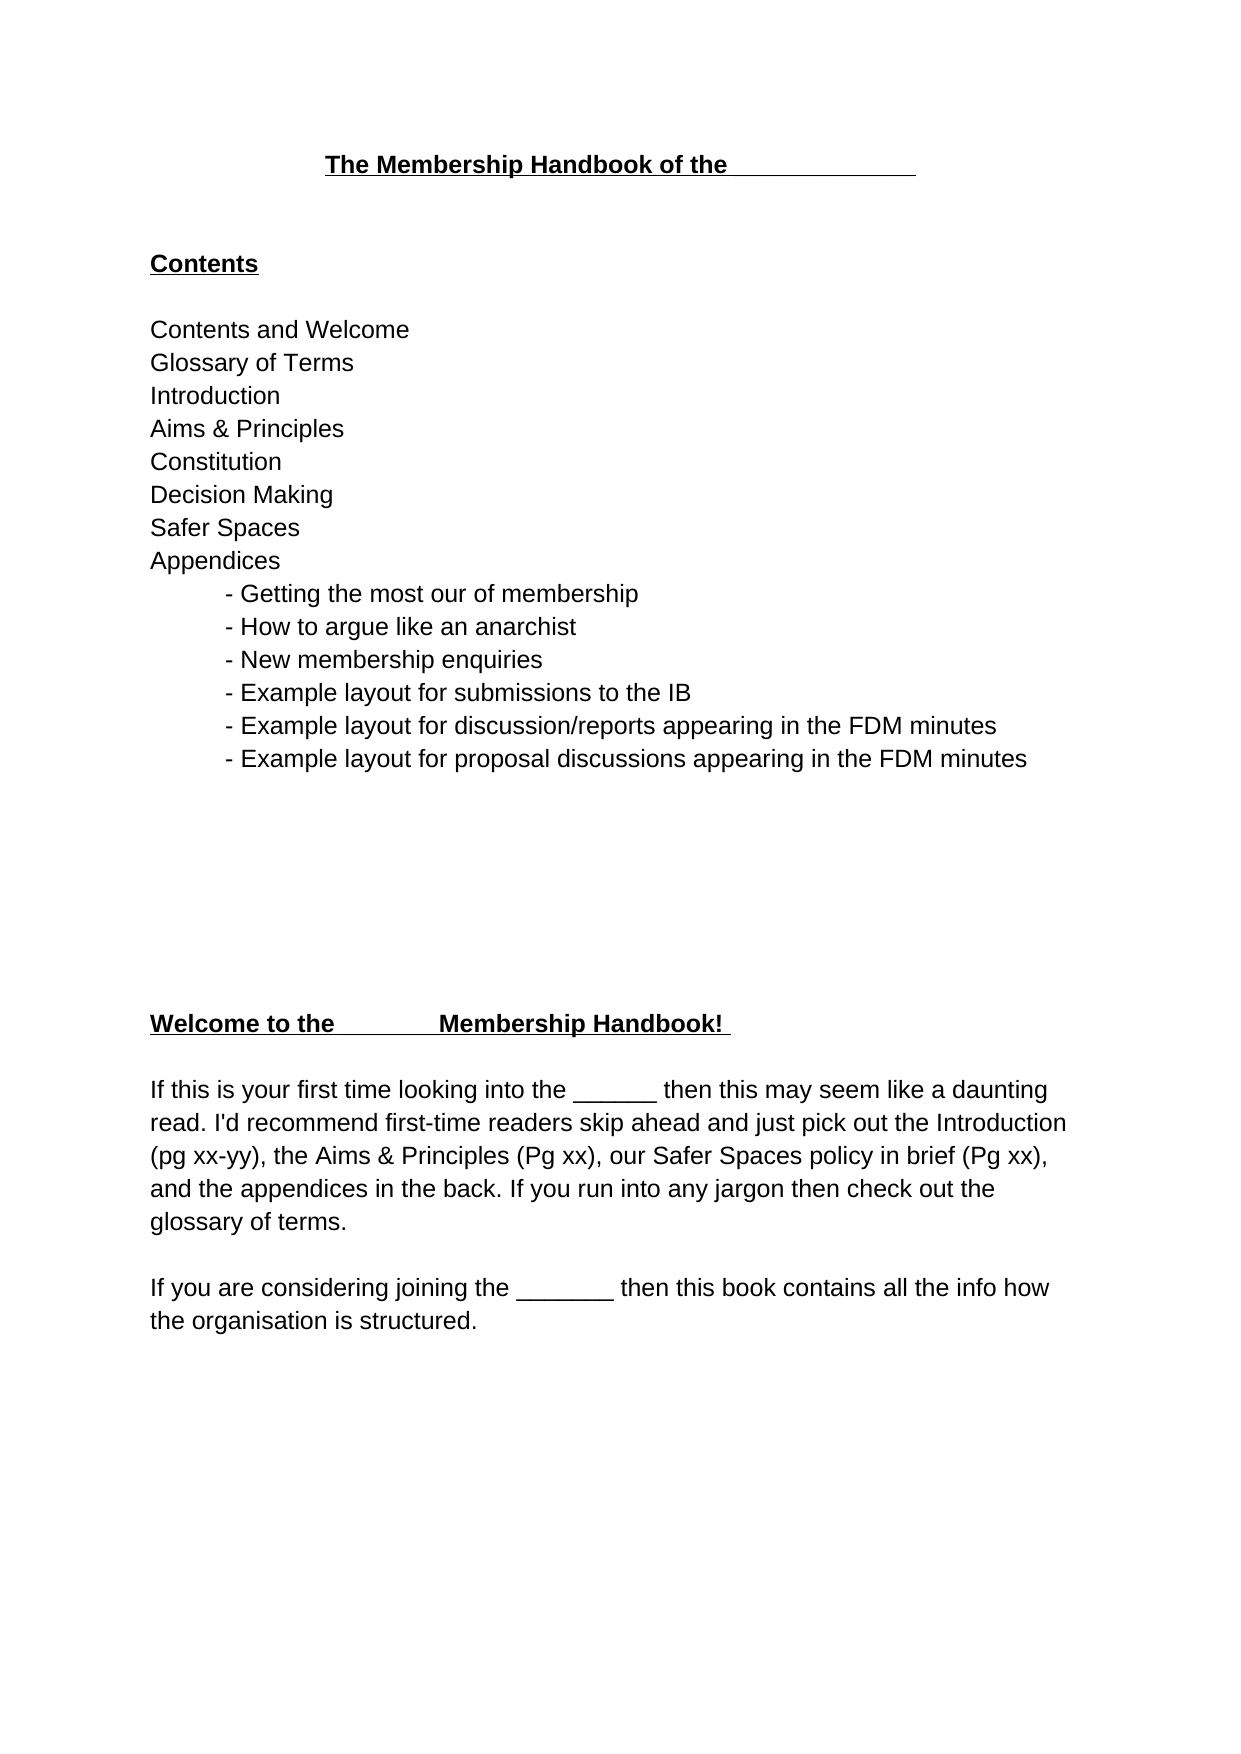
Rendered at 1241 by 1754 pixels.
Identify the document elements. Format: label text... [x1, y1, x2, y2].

text - Example layout for proposal discussions appearing in the FDM minutes [150, 744, 1090, 773]
text Decision Making [150, 480, 1090, 509]
text - Example layout for discussion/reports appearing in the FDM minutes [150, 711, 1090, 740]
text Introduction [150, 381, 1090, 410]
text If you are considering joining the _______ then this book contains all the info how the organisation is structured. [150, 1273, 1090, 1334]
text If this is your first time looking into the ______ then this may seem like a daunting read. I'd recommend first-time readers skip ahead and just pick out the Introduction (pg xx-yy), the Aims & Principles (Pg xx), our Safer Spaces policy in brief (Pg xx), and the appendices in the back. If you run into any jargon then check out the glossary of terms. [150, 1074, 1090, 1235]
text - Example layout for submissions to the IB [150, 678, 1090, 707]
text Welcome to the _______Membership Handbook! [150, 1008, 1090, 1037]
text - How to argue like an anarchist [150, 612, 1090, 641]
text Contents [150, 249, 1090, 278]
text - Getting the most our of membership [150, 579, 1090, 608]
text Safer Spaces [150, 513, 1090, 542]
text Contents and Welcome [150, 315, 1090, 344]
text Constitution [150, 447, 1090, 476]
text Appendices [150, 546, 1090, 575]
text - New membership enquiries [150, 645, 1090, 674]
text The Membership Handbook of the _____________ [150, 150, 1090, 179]
text Aims & Principles [150, 414, 1090, 443]
text Glossary of Terms [150, 348, 1090, 377]
